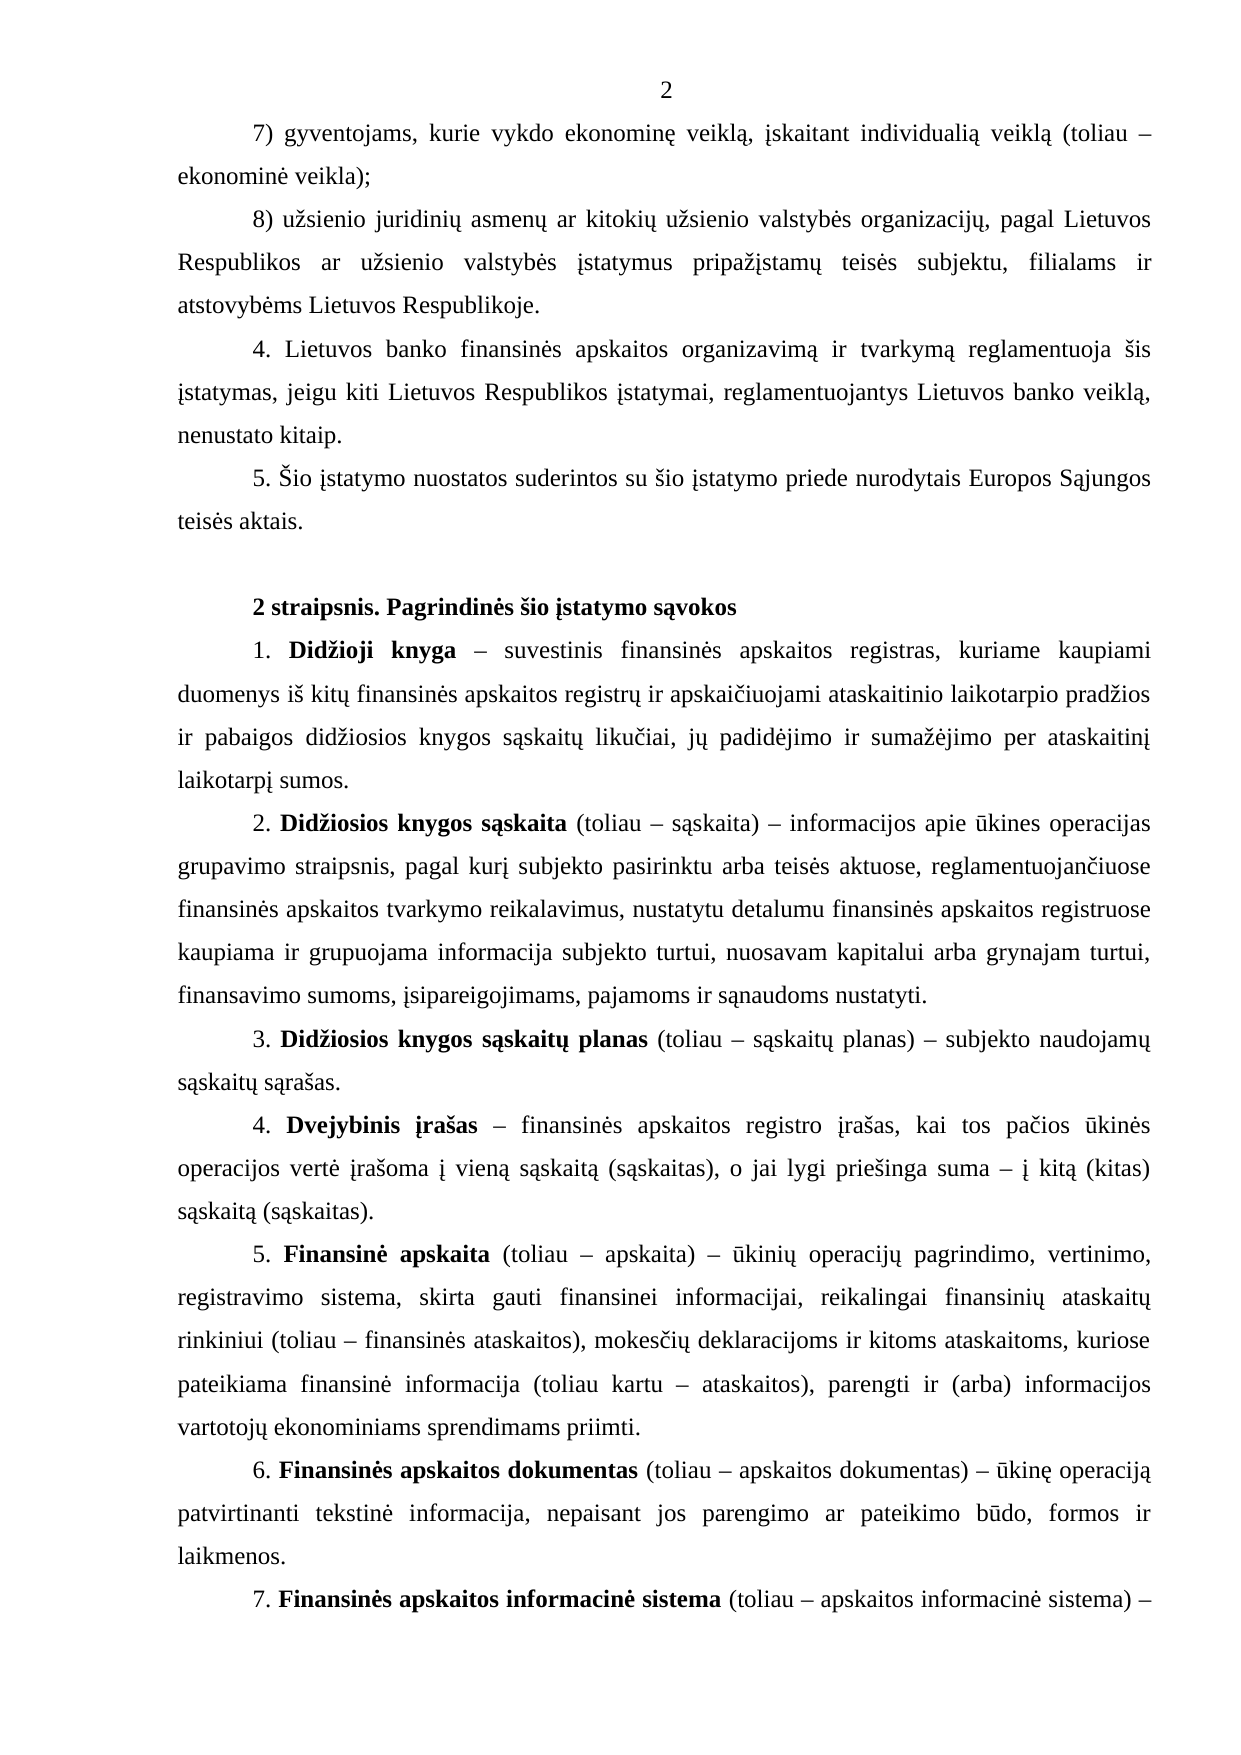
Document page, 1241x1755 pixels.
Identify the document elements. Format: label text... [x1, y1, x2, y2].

text 1. Didžioji knyga – suvestinis finansinės apskaitos registras, kuriame kaupiami duomenys iš kitų finansinės apskaitos registrų ir apskaičiuojami ataskaitinio laikotarpio pradžios ir pabaigos didžiosios knygos sąskaitų likučiai, jų padidėjimo ir sumažėjimo per ataskaitinį laikotarpį sumos. [177, 636, 1152, 794]
text 7. Finansinės apskaitos informacinė sistema (toliau – apskaitos informacinė sistema) – [177, 1584, 1152, 1613]
text 2. Didžiosios knygos sąskaita (toliau – sąskaita) – informacijos apie ūkines operacijas grupavimo straipsnis, pagal kurį subjekto pasirinktu arba teisės aktuose, reglamentuojančiuose finansinės apskaitos tvarkymo reikalavimus, nustatytu detalumu finansinės apskaitos registruose kaupiama ir grupuojama informacija subjekto turtui, nuosavam kapitalui arba grynajam turtui, finansavimo sumoms, įsipareigojimams, pajamoms ir sąnaudoms nustatyti. [177, 808, 1152, 1009]
text 4. Dvejybinis įrašas – finansinės apskaitos registro įrašas, kai tos pačios ūkinės operacijos vertė įrašoma į vieną sąskaitą (sąskaitas), o jai lygi priešinga suma – į kitą (kitas) sąskaitą (sąskaitas). [177, 1110, 1152, 1225]
text 2 straipsnis. Pagrindinės šio įstatymo sąvokos [177, 592, 1152, 621]
text 7) gyventojams, kurie vykdo ekonominę veiklą, įskaitant individualią veiklą (toliau – ekonominė veikla); [177, 118, 1152, 190]
text 5. Finansinė apskaita (toliau – apskaita) – ūkinių operacijų pagrindimo, vertinimo, registravimo sistema, skirta gauti finansinei informacijai, reikalingai finansinių ataskaitų rinkiniui (toliau – finansinės ataskaitos), mokesčių deklaracijoms ir kitoms ataskaitoms, kuriose pateikiama finansinė informacija (toliau kartu – ataskaitos), parengti ir (arba) informacijos vartotojų ekonominiams sprendimams priimti. [177, 1239, 1152, 1441]
text 3. Didžiosios knygos sąskaitų planas (toliau – sąskaitų planas) – subjekto naudojamų sąskaitų sąrašas. [177, 1024, 1152, 1096]
text 6. Finansinės apskaitos dokumentas (toliau – apskaitos dokumentas) – ūkinę operaciją patvirtinanti tekstinė informacija, nepaisant jos parengimo ar pateikimo būdo, formos ir laikmenos. [177, 1455, 1152, 1570]
text 8) užsienio juridinių asmenų ar kitokių užsienio valstybės organizacijų, pagal Lietuvos Respublikos ar užsienio valstybės įstatymus pripažįstamų teisės subjektu, filialams ir atstovybėms Lietuvos Respublikoje. [177, 204, 1152, 319]
text 5. Šio įstatymo nuostatos suderintos su šio įstatymo priede nurodytais Europos Sąjungos teisės aktais. [177, 463, 1152, 535]
text 4. Lietuvos banko finansinės apskaitos organizavimą ir tvarkymą reglamentuoja šis įstatymas, jeigu kiti Lietuvos Respublikos įstatymai, reglamentuojantys Lietuvos banko veiklą, nenustato kitaip. [177, 334, 1152, 449]
